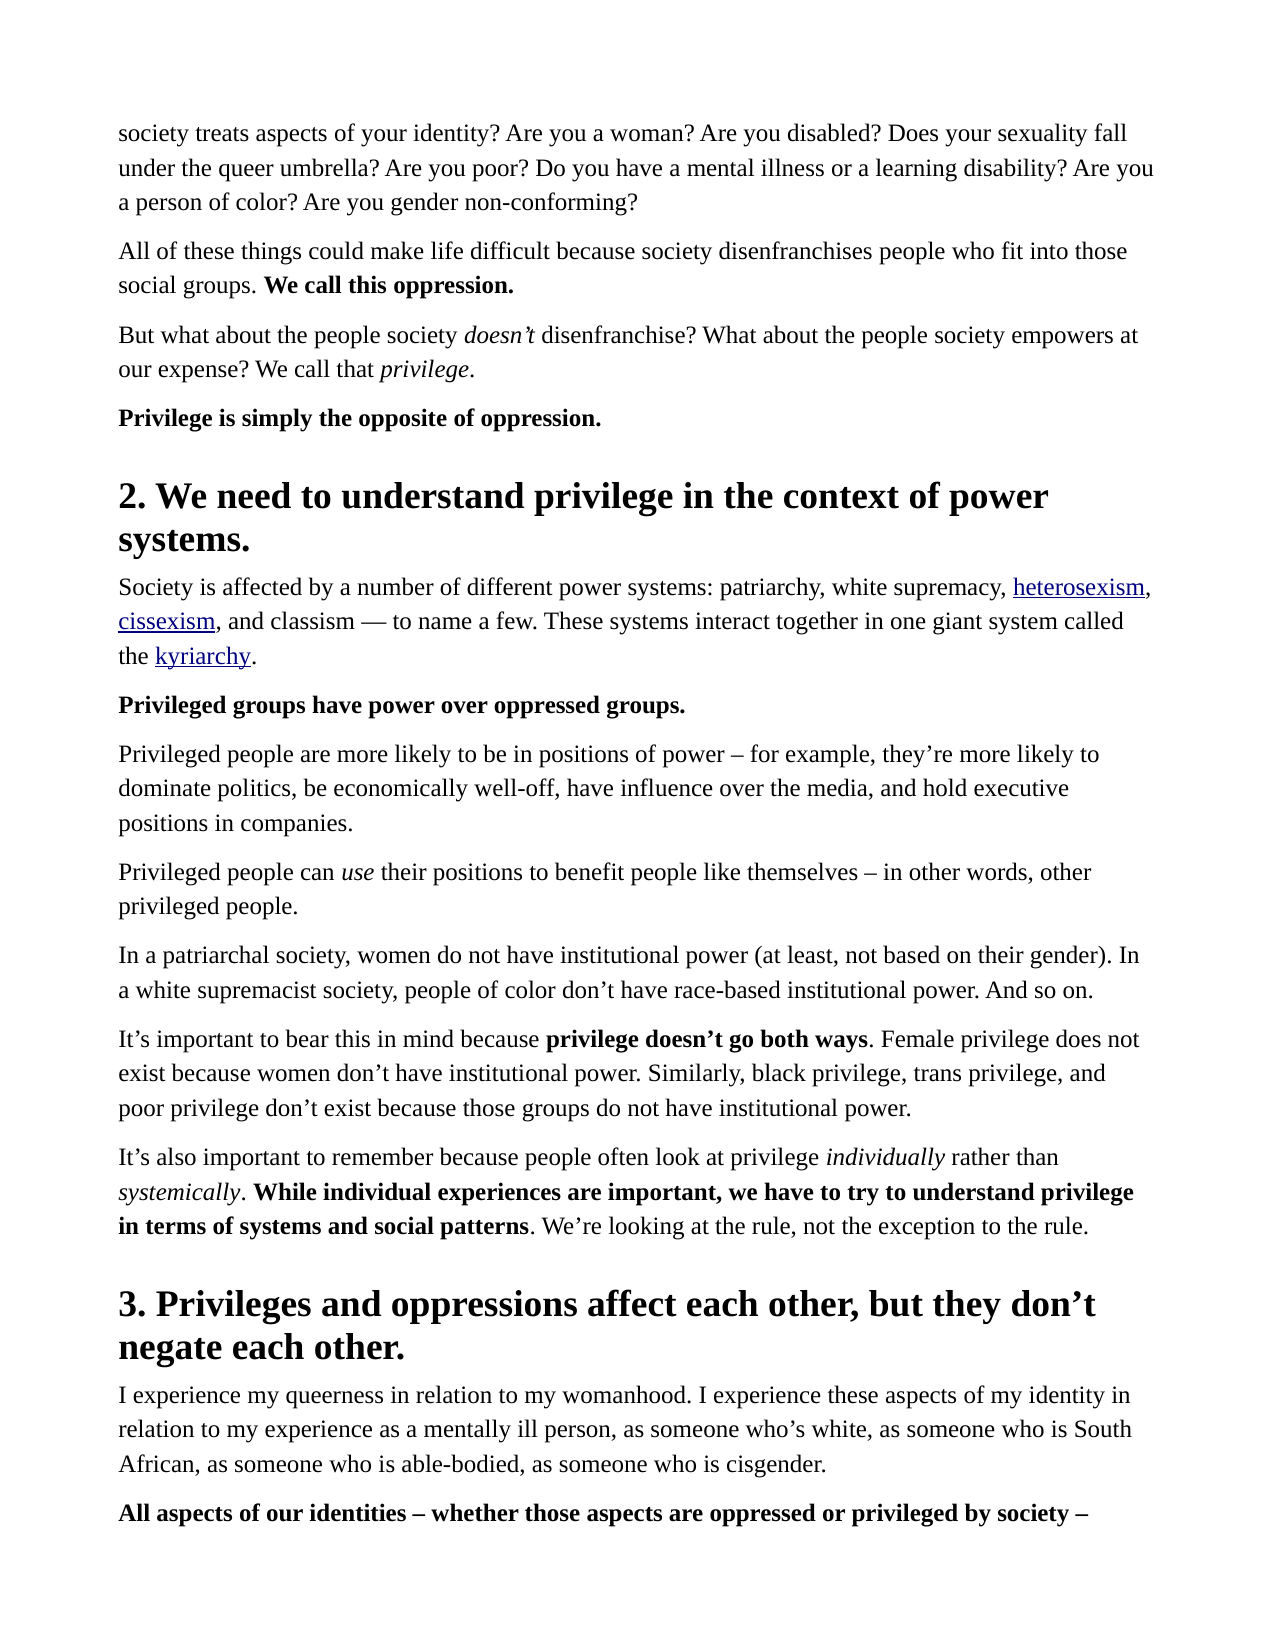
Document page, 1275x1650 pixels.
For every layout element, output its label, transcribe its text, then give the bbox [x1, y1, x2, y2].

subtitle 2. We need to understand privilege in the context of power systems. [118, 473, 1157, 559]
text Privileged people are more likely to be in positions of power – for example, they’re more likely to dominate politics, be economically well-off, have influence over the media, and hold executive positions in companies. [118, 739, 1157, 837]
text society treats aspects of your identity? Are you a woman? Are you disabled? Does your sexuality fall under the queer umbrella? Are you poor? Do you have a mental illness or a learning disability? Are you a person of color? Are you gender non-conforming? [118, 118, 1157, 216]
text I experience my queerness in relation to my womanhood. I experience these aspects of my identity in relation to my experience as a mentally ill person, as someone who’s white, as someone who is South African, as someone who is able-bodied, as someone who is cisgender. [118, 1380, 1157, 1477]
text It’s important to bear this in mind because privilege doesn’t go both ways. Female privilege does not exist because women don’t have institutional power. Similarly, black privilege, trans privilege, and poor privilege don’t exist because those groups do not have institutional power. [118, 1024, 1157, 1122]
text All aspects of our identities – whether those aspects are oppressed or privileged by society – [118, 1498, 1157, 1526]
text It’s also important to remember because people often look at privilege individually rather than systemically. While individual experiences are important, we have to try to understand privilege in terms of systems and social patterns. We’re looking at the rule, not the exception to the rule. [118, 1142, 1157, 1240]
text In a patriarchal society, women do not have institutional power (at least, not based on their gender). In a white supremacist society, people of color don’t have race-based institutional power. And so on. [118, 941, 1157, 1004]
text All of these things could make life difficult because society disenfranchises people who fit into those social groups. We call this oppression. [118, 236, 1157, 299]
text Privileged people can use their positions to benefit people like themselves – in other words, other privileged people. [118, 857, 1157, 920]
subtitle 3. Privileges and oppressions affect each other, but they don’t negate each other. [118, 1281, 1157, 1367]
text But what about the people society doesn’t disenfranchise? What about the people society empowers at our expense? We call that privilege. [118, 320, 1157, 383]
text Society is affected by a number of different power systems: patriarchy, white supremacy, heterosexism, cissexism, and classism — to name a few. These systems interact together in one giant system called the kyriarchy. [118, 572, 1157, 669]
text Privilege is simply the opposite of oppression. [118, 403, 1157, 432]
text Privileged groups have power over oppressed groups. [118, 690, 1157, 719]
